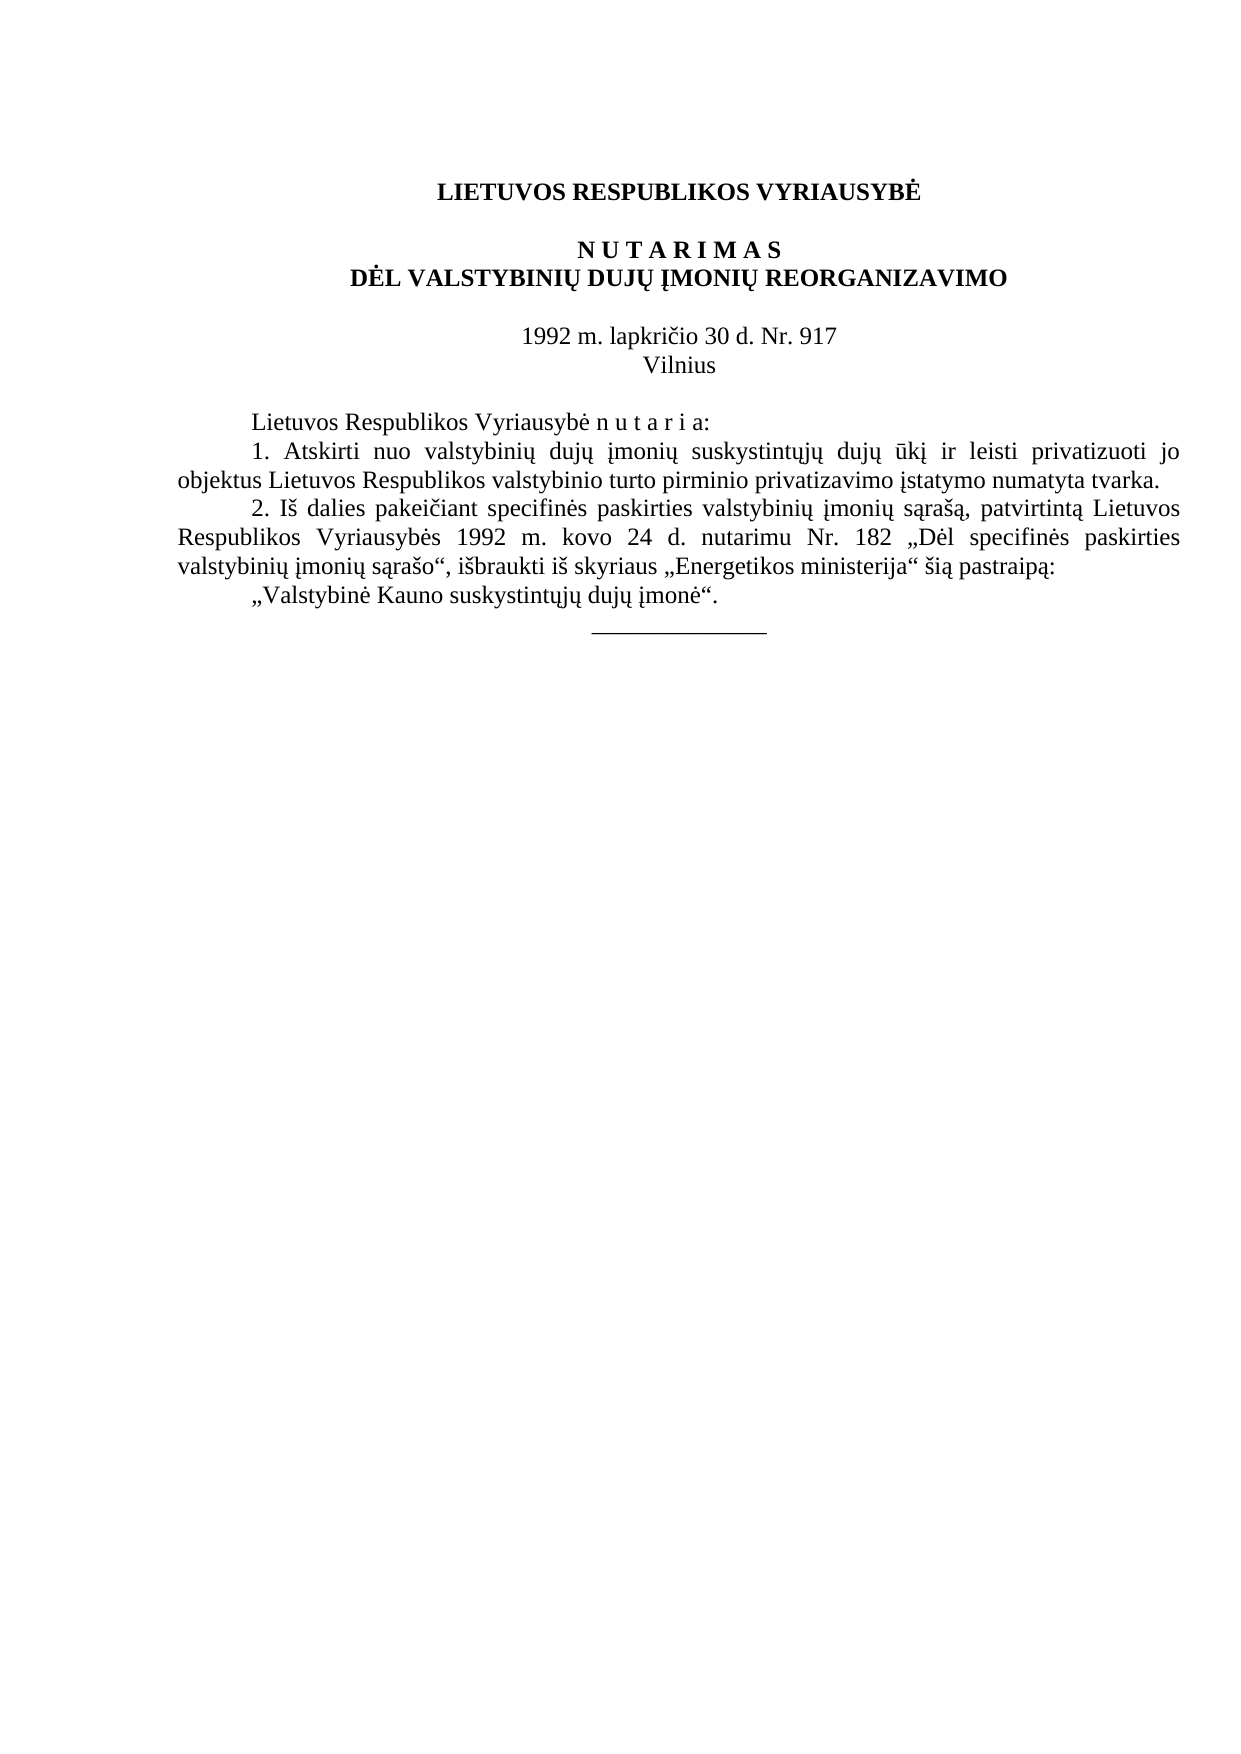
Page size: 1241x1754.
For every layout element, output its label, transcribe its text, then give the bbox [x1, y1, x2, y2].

text DĖL VALSTYBINIŲ DUJŲ ĮMONIŲ REORGANIZAVIMO [177, 263, 1181, 292]
text „Valstybinė Kauno suskystintųjų dujų įmonė“. [177, 580, 1181, 608]
text Vilnius [177, 350, 1181, 378]
text N U T A R I M A S [177, 235, 1181, 263]
text ______________ [177, 608, 1181, 637]
text Lietuvos Respublikos Vyriausybė nutaria: [177, 407, 1181, 436]
text 2. Iš dalies pakeičiant specifinės paskirties valstybinių įmonių sąrašą, patvirtintą Lietuvos Respublikos Vyriausybės 1992 m. kovo 24 d. nutarimu Nr. 182 „Dėl specifinės paskirties valstybinių įmonių sąrašo“, išbraukti iš skyriaus „Energetikos ministerija“ šią pastraipą: [177, 493, 1181, 580]
text LIETUVOS RESPUBLIKOS VYRIAUSYBĖ [177, 177, 1181, 206]
text 1992 m. lapkričio 30 d. Nr. 917 [177, 321, 1181, 350]
text 1. Atskirti nuo valstybinių dujų įmonių suskystintųjų dujų ūkį ir leisti privatizuoti jo objektus Lietuvos Respublikos valstybinio turto pirminio privatizavimo įstatymo numatyta tvarka. [177, 436, 1181, 493]
